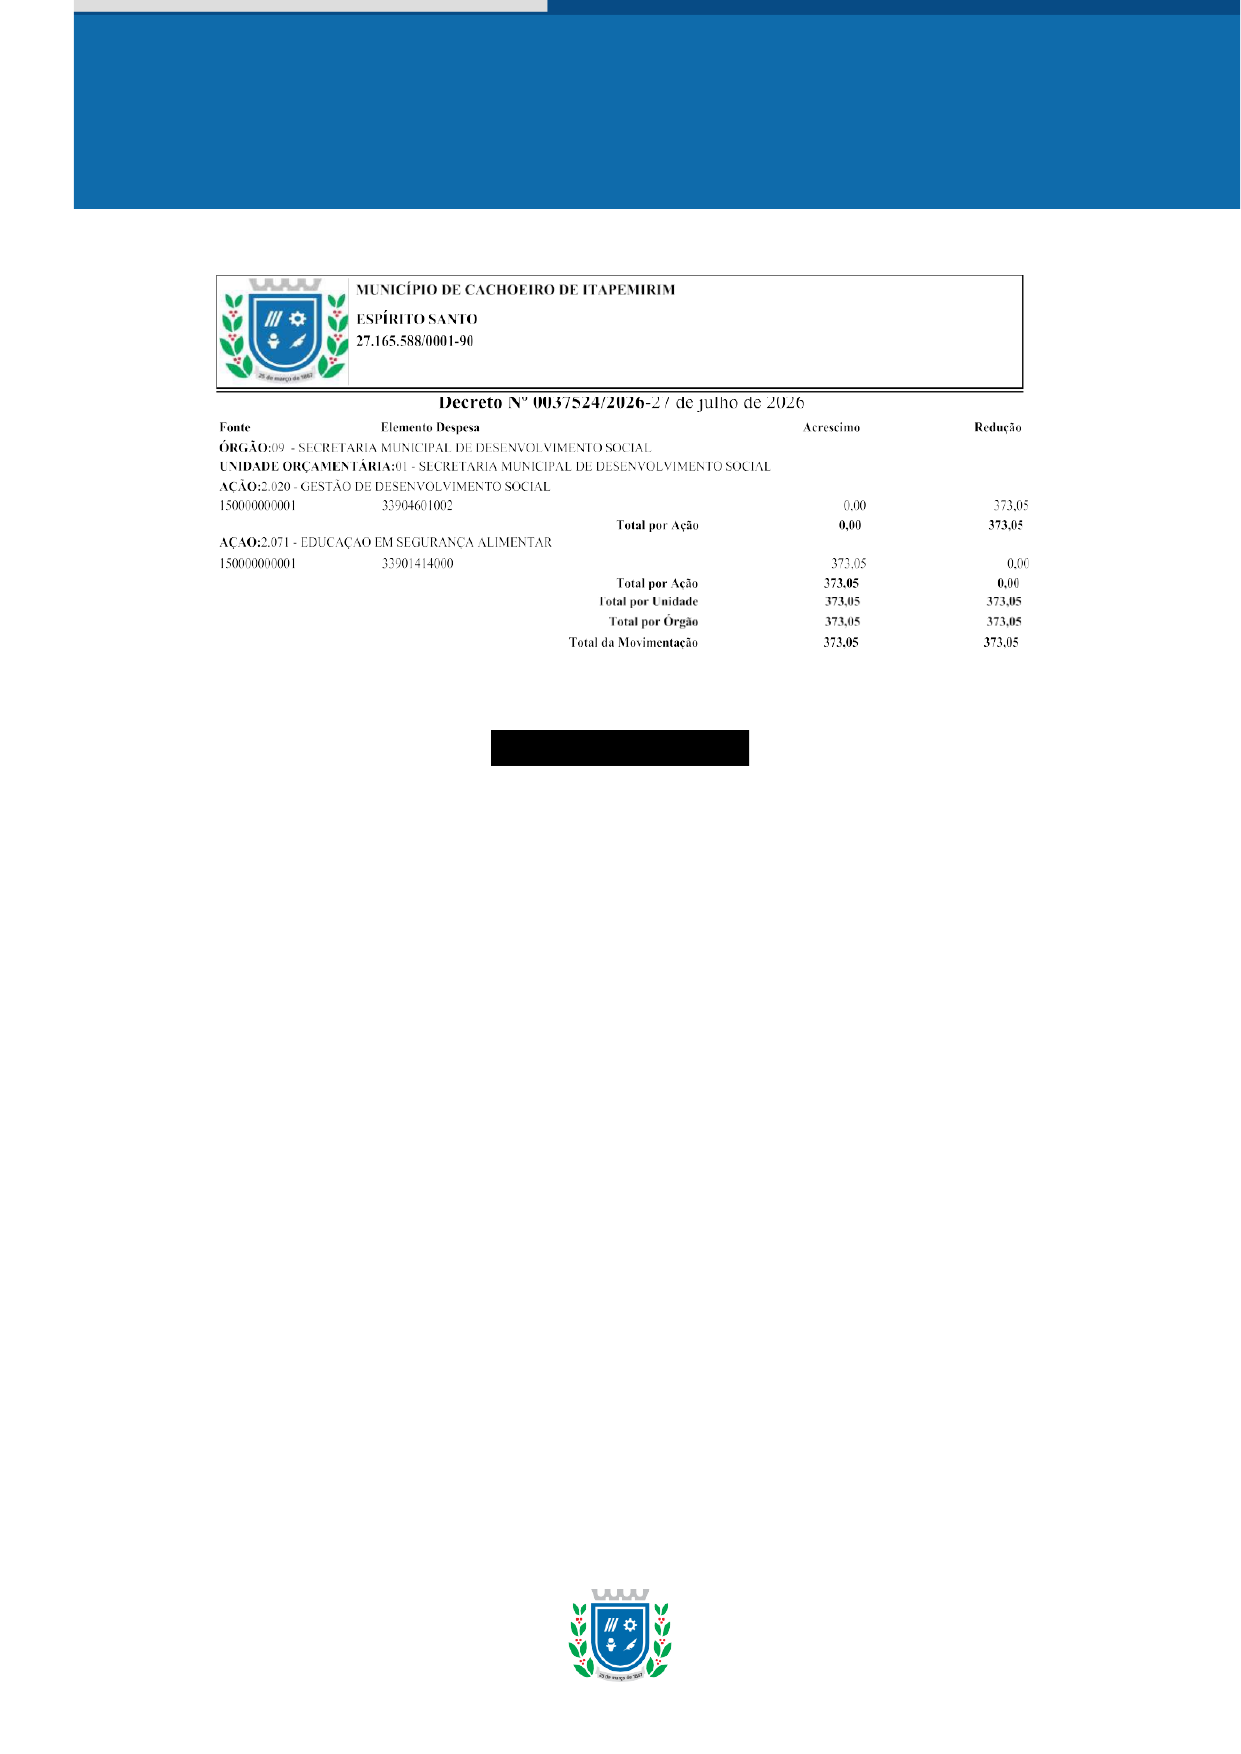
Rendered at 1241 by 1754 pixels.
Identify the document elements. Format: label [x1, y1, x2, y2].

picture [219, 459, 771, 493]
picture [569, 637, 1018, 649]
picture [220, 558, 1029, 570]
picture [616, 520, 1023, 532]
picture [491, 730, 750, 766]
picture [216, 275, 1024, 393]
picture [73, 0, 1241, 209]
picture [1098, 1631, 1119, 1651]
picture [438, 397, 804, 412]
picture [598, 597, 1022, 629]
picture [568, 1589, 672, 1682]
picture [220, 500, 1028, 512]
picture [116, 1631, 404, 1651]
picture [219, 422, 1021, 452]
picture [616, 578, 1019, 590]
picture [219, 537, 552, 549]
